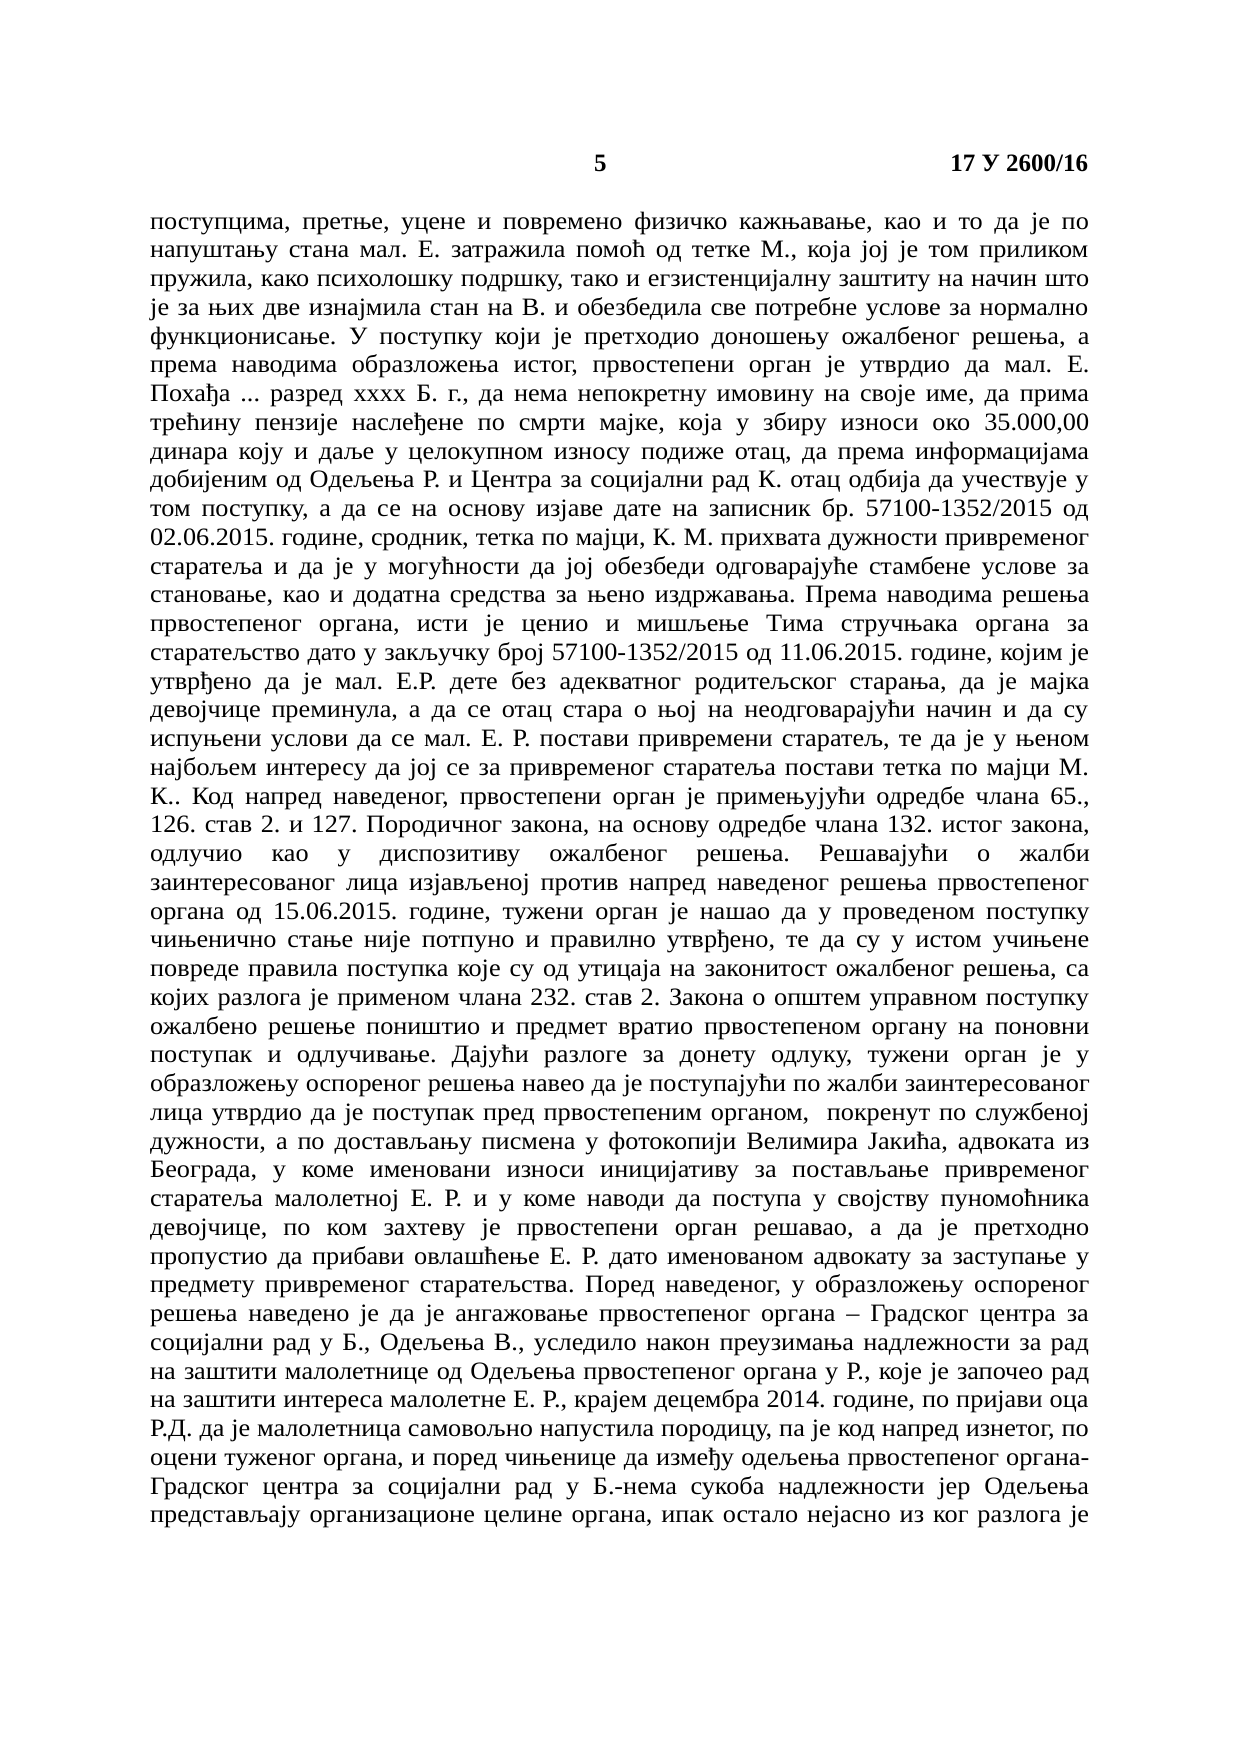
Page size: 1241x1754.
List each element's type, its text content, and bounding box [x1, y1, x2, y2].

text поступцима, претње, уцене и повремено физичко кажњавање, као и то да је по напуштању стана мал. Е. затражила помоћ од тетке М., која јој је том приликом пружила, како психолошку подршку, тако и егзистенцијалну заштиту на начин што је за њих две изнајмила стан на В. и обезбедила све потребне услове за нормално функционисање. У поступку који је претходио доношењу ожалбеног решења, а према наводима образложења истог, првостепени орган је утврдио да мал. Е. Похађа ... разред xxxx Б. г., да нема непокретну имовину на своје име, да прима трећину пензије наслеђене по смрти мајке, која у збиру износи око 35.000,00 динара коју и даље у целокупном износу подиже отац, да према информацијама добијеним од Одељења Р. и Центра за социјални рад К. отац одбија да учествује у том поступку, а да се на основу изјаве дате на записник бр. 57100-1352/2015 од 02.06.2015. године, сродник, тетка по мајци, К. М. прихвата дужности привременог старатеља и да је у могућности да јој обезбеди одговарајуће стамбене услове за становање, као и додатна средства за њено издржавања. Према наводима решења првостепеног органа, исти је ценио и мишљење Тима стручњака органа за старатељство дато у закључку број 57100-1352/2015 од 11.06.2015. године, којим је утврђено да је мал. Е.Р. дете без адекватног родитељског старања, да је мајка девојчице преминула, а да се отац стара о њој на неодговарајући начин и да су испуњени услови да се мал. Е. Р. постави привремени старатељ, те да је у њеном најбољем интересу да јој се за привременог старатеља постави тетка по мајци М. К.. Код напред наведеног, првостепени орган је примењујући одредбе члана 65., 126. став 2. и 127. Породичног закона, на основу одредбе члана 132. истог закона, одлучио као у диспозитиву ожалбеног решења. Решавајући о жалби заинтересованог лица изјављеној против напред наведеног решења првостепеног органа од 15.06.2015. године, тужени орган је нашао да у проведеном поступку чињенично стање није потпуно и правилно утврђено, те да су у истом учињене повреде правила поступка које су од утицаја на законитост ожалбеног решења, са којих разлога је применом члана 232. став 2. Закона о општем управном поступку ожалбено решење поништио и предмет вратио првостепеном органу на поновни поступак и одлучивање. Дајући разлоге за донету одлуку, тужени орган је у образложењу оспореног решења навео да је поступајући по жалби заинтересованог лица утврдио да је поступак пред првостепеним органом, покренут по службеној дужности, а по достављању писмена у фотокопији Велимира Јакића, адвоката из Београда, у коме именовани износи иницијативу за постављање привременог старатеља малолетној Е. Р. и у коме наводи да поступа у својству пуномоћника девојчице, по ком захтеву је првостепени орган решавао, а да је претходно пропустио да прибави овлашћење Е. Р. дато именованом адвокату за заступање у предмету привременог старатељства. Поред наведеног, у образложењу оспореног решења наведено је да је ангажовање првостепеног органа – Градског центра за социјални рад у Б., Одељења В., уследило након преузимања надлежности за рад на заштити малолетнице од Одељења првостепеног органа у Р., које је започео рад на заштити интереса малолетне Е. Р., крајем децембра 2014. године, по пријави оца Р.Д. да је малолетница самовољно напустила породицу, па је код напред изнетог, по оцени туженог органа, и поред чињенице да између одељења првостепеног органа-Градског центра за социјални рад у Б.-нема сукоба надлежности јер Одељења представљају организационе целине органа, ипак остало нејасно из ког разлога је [150, 206, 1091, 1528]
